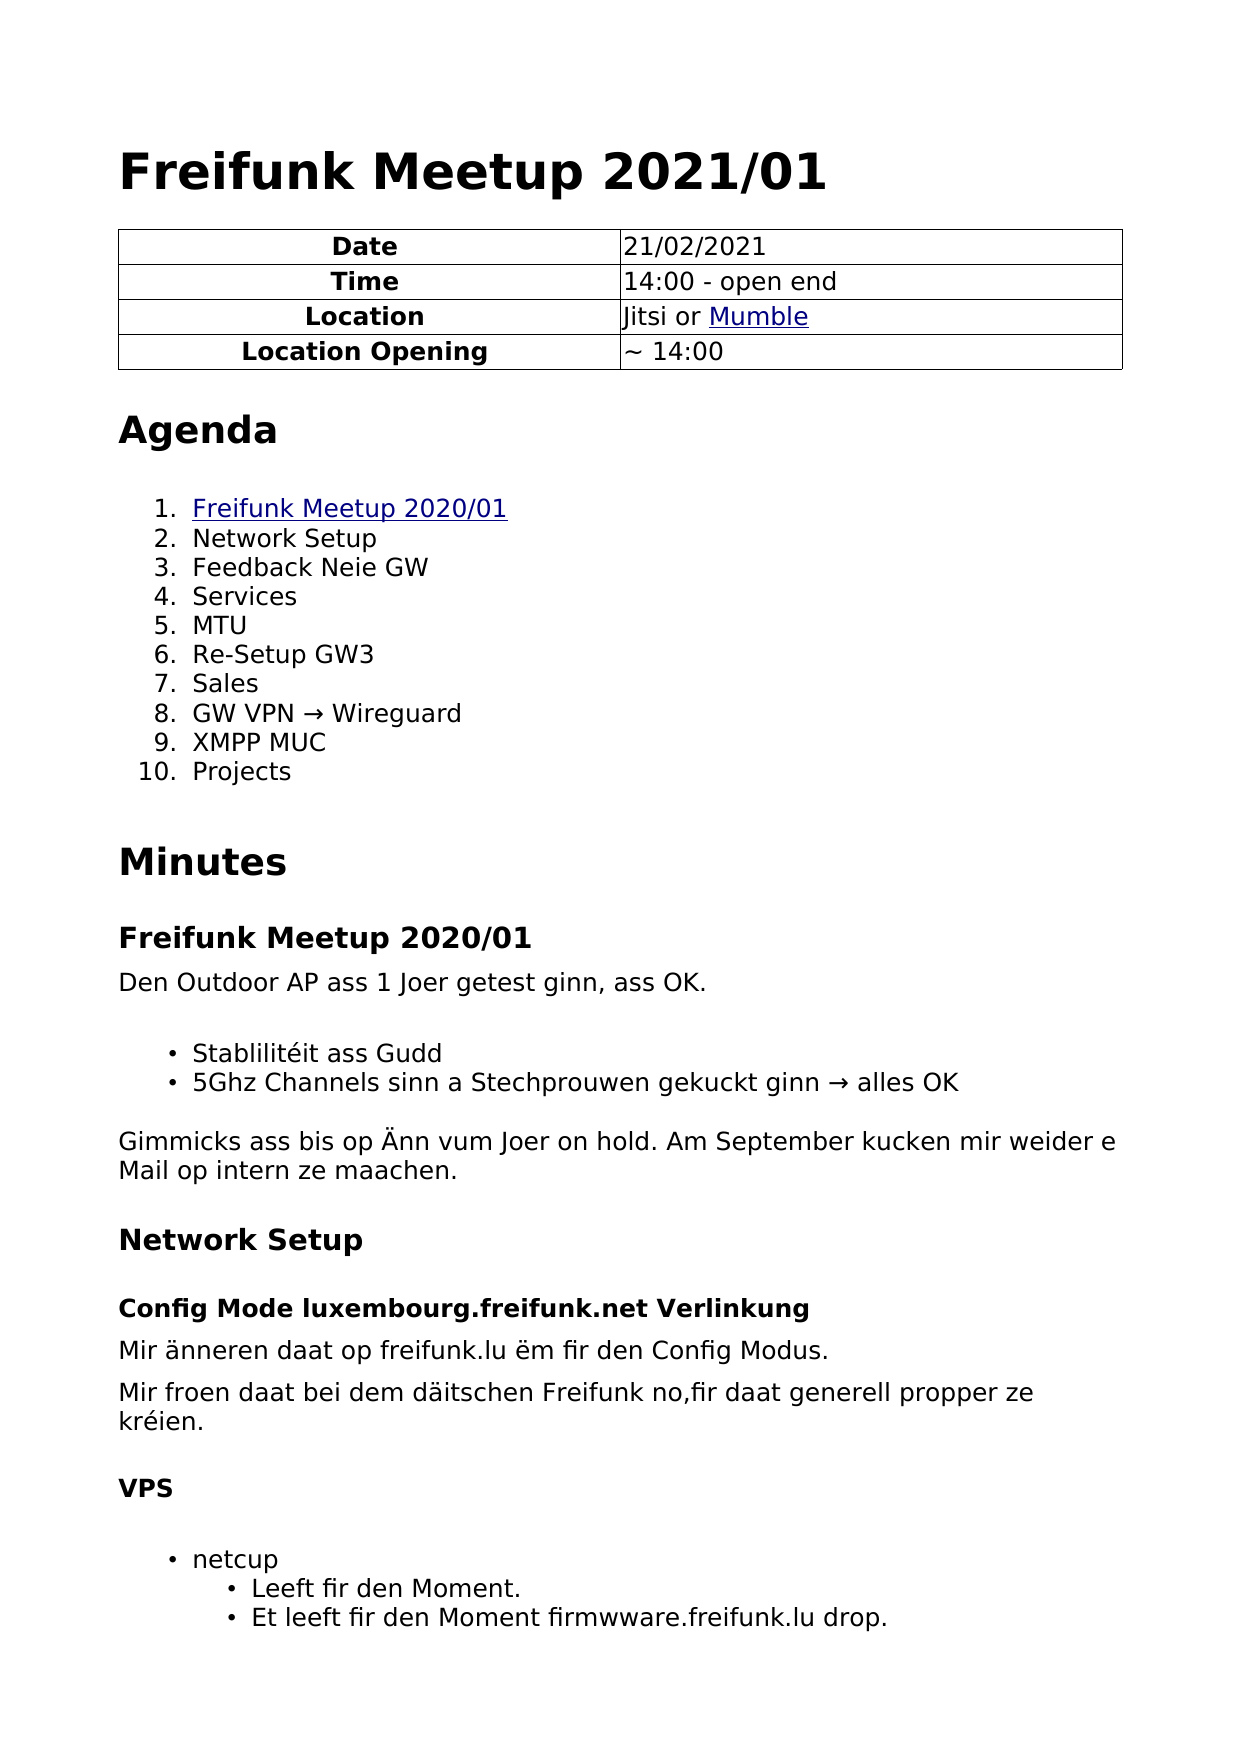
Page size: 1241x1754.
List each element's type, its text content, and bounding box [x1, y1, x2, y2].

list Stablilitéit ass Gudd [177, 1039, 1122, 1069]
list Re-Setup GW3 [177, 640, 1122, 669]
subtitle Config Mode luxembourg.freifunk.net Verlinkung [118, 1294, 1122, 1324]
table_header Date [119, 230, 620, 264]
list Et leeft fir den Moment firmwware.freifunk.lu drop. [236, 1603, 1122, 1632]
table_cell Time [119, 265, 620, 299]
text Den Outdoor AP ass 1 Joer getest ginn, ass OK. [118, 968, 1122, 997]
subtitle VPS [118, 1474, 1122, 1503]
text Gimmicks ass bis op Änn vum Joer on hold. Am September kucken mir weider e Mail op intern ze maachen. [118, 1127, 1122, 1186]
subtitle Freifunk Meetup 2021/01 [118, 143, 1122, 201]
table_cell 14:00 - open end [621, 265, 1122, 299]
text Mir froen daat bei dem däitschen Freifunk no,fir daat generell propper ze kréien. [118, 1378, 1122, 1436]
subtitle Freifunk Meetup 2020/01 [118, 922, 1122, 956]
list XMPP MUC [177, 728, 1122, 757]
list Leeft fir den Moment. [236, 1574, 1122, 1603]
subtitle Minutes [118, 841, 1122, 884]
table_header 21/02/2021 [621, 230, 1122, 264]
table_cell Location [119, 300, 620, 334]
list Services [177, 582, 1122, 611]
list Network Setup [177, 524, 1122, 553]
table_cell ~ 14:00 [621, 335, 1122, 369]
list Feedback Neie GW [177, 553, 1122, 582]
table_cell Location Opening [119, 335, 620, 369]
list netcup [177, 1545, 1122, 1574]
list Projects [177, 757, 1122, 786]
table_cell Jitsi or Mumble [621, 300, 1122, 334]
list MTU [177, 611, 1122, 640]
subtitle Agenda [118, 409, 1122, 453]
list GW VPN → Wireguard [177, 699, 1122, 728]
list Freifunk Meetup 2020/01 [177, 494, 1122, 524]
list 5Ghz Channels sinn a Stechprouwen gekuckt ginn → alles OK [177, 1069, 1122, 1098]
text Mir änneren daat op freifunk.lu ëm fir den Config Modus. [118, 1336, 1122, 1365]
subtitle Network Setup [118, 1223, 1122, 1257]
list Sales [177, 669, 1122, 699]
